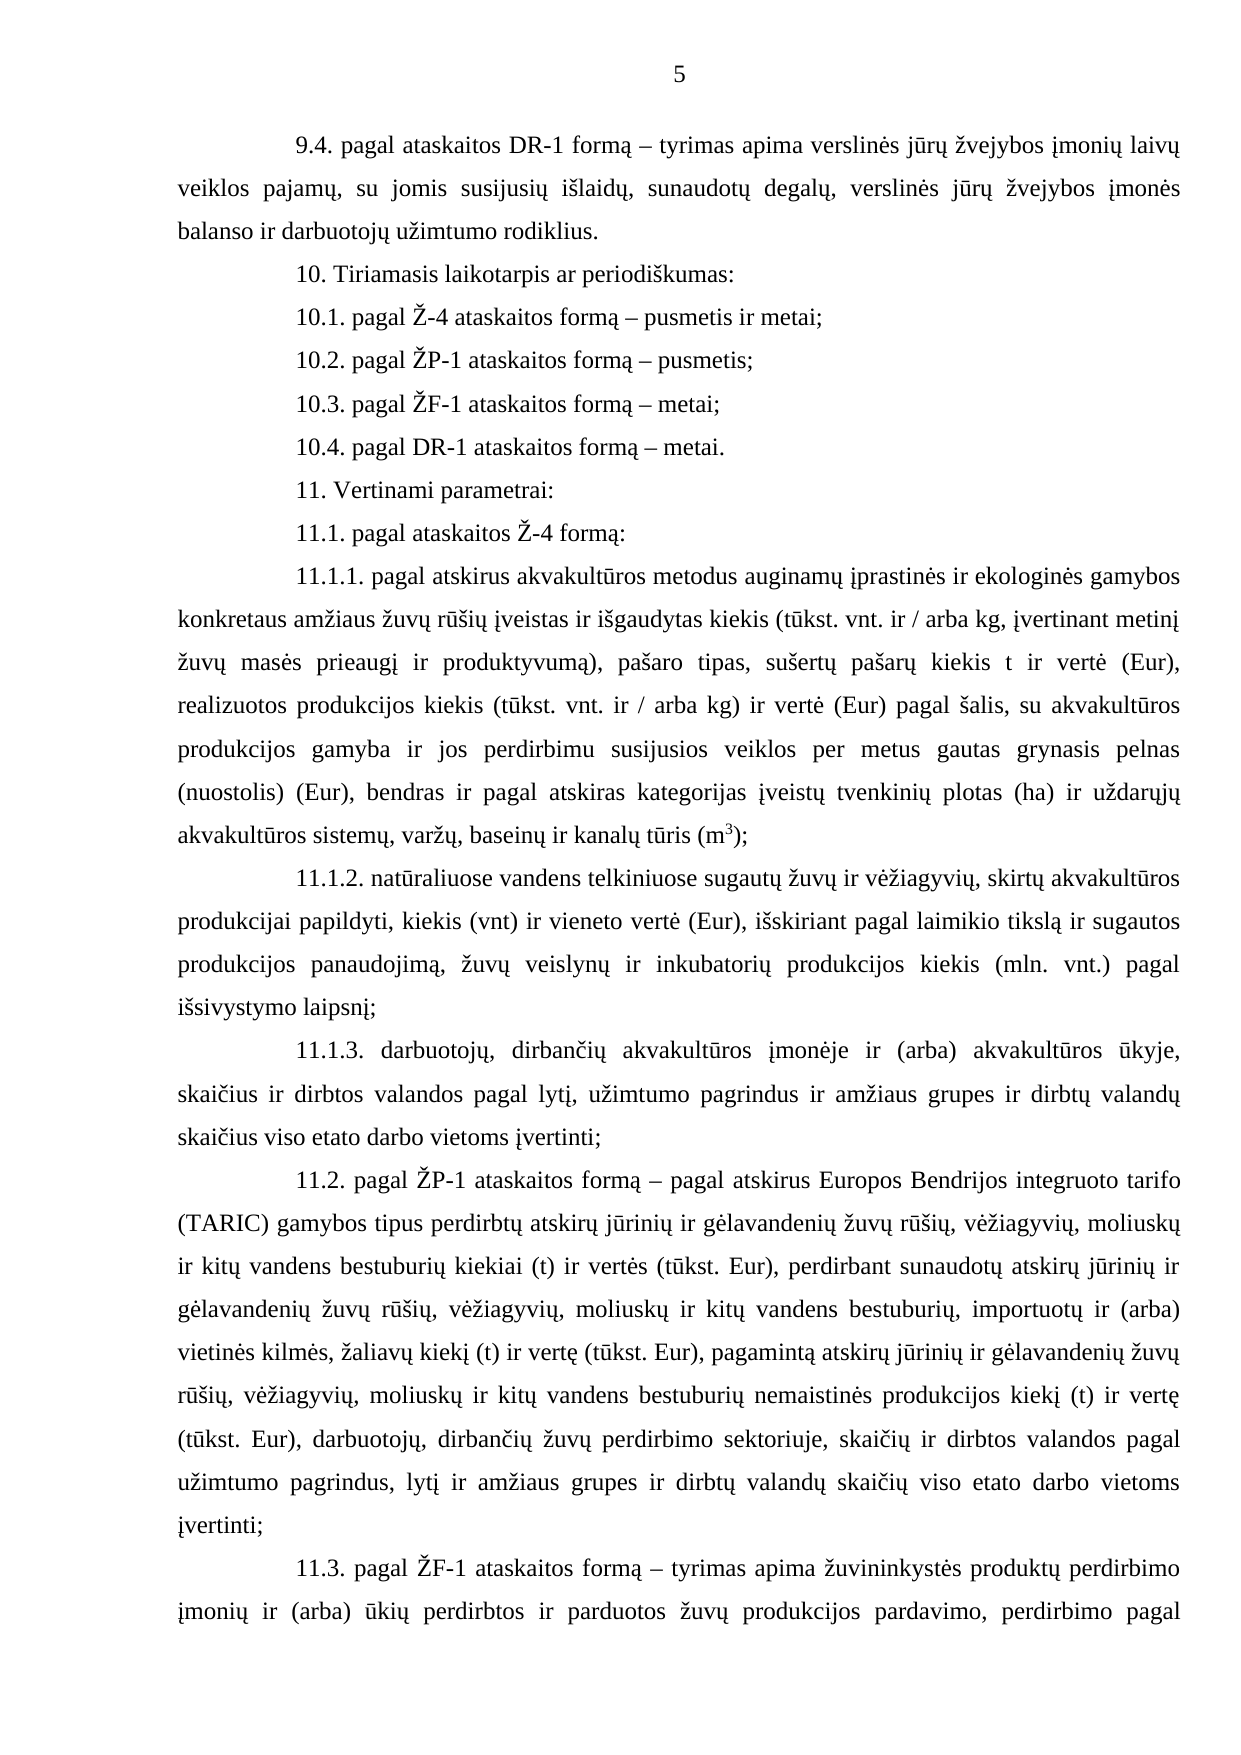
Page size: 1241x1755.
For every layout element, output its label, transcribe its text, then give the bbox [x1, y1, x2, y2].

text 10.3. pagal ŽF-1 ataskaitos formą – metai; [177, 389, 1181, 417]
text 11.3. pagal ŽF-1 ataskaitos formą – tyrimas apima žuvininkystės produktų perdirbimo įmonių ir (arba) ūkių perdirbtos ir parduotos žuvų produkcijos pardavimo, perdirbimo pagal [177, 1553, 1181, 1625]
text 11.2. pagal ŽP-1 ataskaitos formą – pagal atskirus Europos Bendrijos integruoto tarifo (TARIC) gamybos tipus perdirbtų atskirų jūrinių ir gėlavandenių žuvų rūšių, vėžiagyvių, moliuskų ir kitų vandens bestuburių kiekiai (t) ir vertės (tūkst. Eur), perdirbant sunaudotų atskirų jūrinių ir gėlavandenių žuvų rūšių, vėžiagyvių, moliuskų ir kitų vandens bestuburių, importuotų ir (arba) vietinės kilmės, žaliavų kiekį (t) ir vertę (tūkst. Eur), pagamintą atskirų jūrinių ir gėlavandenių žuvų rūšių, vėžiagyvių, moliuskų ir kitų vandens bestuburių nemaistinės produkcijos kiekį (t) ir vertę (tūkst. Eur), darbuotojų, dirbančių žuvų perdirbimo sektoriuje, skaičių ir dirbtos valandos pagal užimtumo pagrindus, lytį ir amžiaus grupes ir dirbtų valandų skaičių viso etato darbo vietoms įvertinti; [177, 1165, 1181, 1539]
text 10.4. pagal DR-1 ataskaitos formą – metai. [177, 432, 1181, 461]
text 11. Vertinami parametrai: [177, 475, 1181, 504]
text 11.1.3. darbuotojų, dirbančių akvakultūros įmonėje ir (arba) akvakultūros ūkyje, skaičius ir dirbtos valandos pagal lytį, užimtumo pagrindus ir amžiaus grupes ir dirbtų valandų skaičius viso etato darbo vietoms įvertinti; [177, 1036, 1181, 1151]
text 9.4. pagal ataskaitos DR-1 formą – tyrimas apima verslinės jūrų žvejybos įmonių laivų veiklos pajamų, su jomis susijusių išlaidų, sunaudotų degalų, verslinės jūrų žvejybos įmonės balanso ir darbuotojų užimtumo rodiklius. [177, 130, 1181, 245]
text 10.2. pagal ŽP-1 ataskaitos formą – pusmetis; [177, 346, 1181, 374]
text 10.1. pagal Ž-4 ataskaitos formą – pusmetis ir metai; [177, 302, 1181, 331]
text 11.1.1. pagal atskirus akvakultūros metodus auginamų įprastinės ir ekologinės gamybos konkretaus amžiaus žuvų rūšių įveistas ir išgaudytas kiekis (tūkst. vnt. ir / arba kg, įvertinant metinį žuvų masės prieaugį ir produktyvumą), pašaro tipas, sušertų pašarų kiekis t ir vertė (Eur), realizuotos produkcijos kiekis (tūkst. vnt. ir / arba kg) ir vertė (Eur) pagal šalis, su akvakultūros produkcijos gamyba ir jos perdirbimu susijusios veiklos per metus gautas grynasis pelnas (nuostolis) (Eur), bendras ir pagal atskiras kategorijas įveistų tvenkinių plotas (ha) ir uždarųjų akvakultūros sistemų, varžų, baseinų ir kanalų tūris (m3); [177, 561, 1181, 849]
text 11.1. pagal ataskaitos Ž-4 formą: [177, 518, 1181, 547]
text 10. Tiriamasis laikotarpis ar periodiškumas: [177, 259, 1181, 288]
text 11.1.2. natūraliuose vandens telkiniuose sugautų žuvų ir vėžiagyvių, skirtų akvakultūros produkcijai papildyti, kiekis (vnt) ir vieneto vertė (Eur), išskiriant pagal laimikio tikslą ir sugautos produkcijos panaudojimą, žuvų veislynų ir inkubatorių produkcijos kiekis (mln. vnt.) pagal išsivystymo laipsnį; [177, 863, 1181, 1021]
